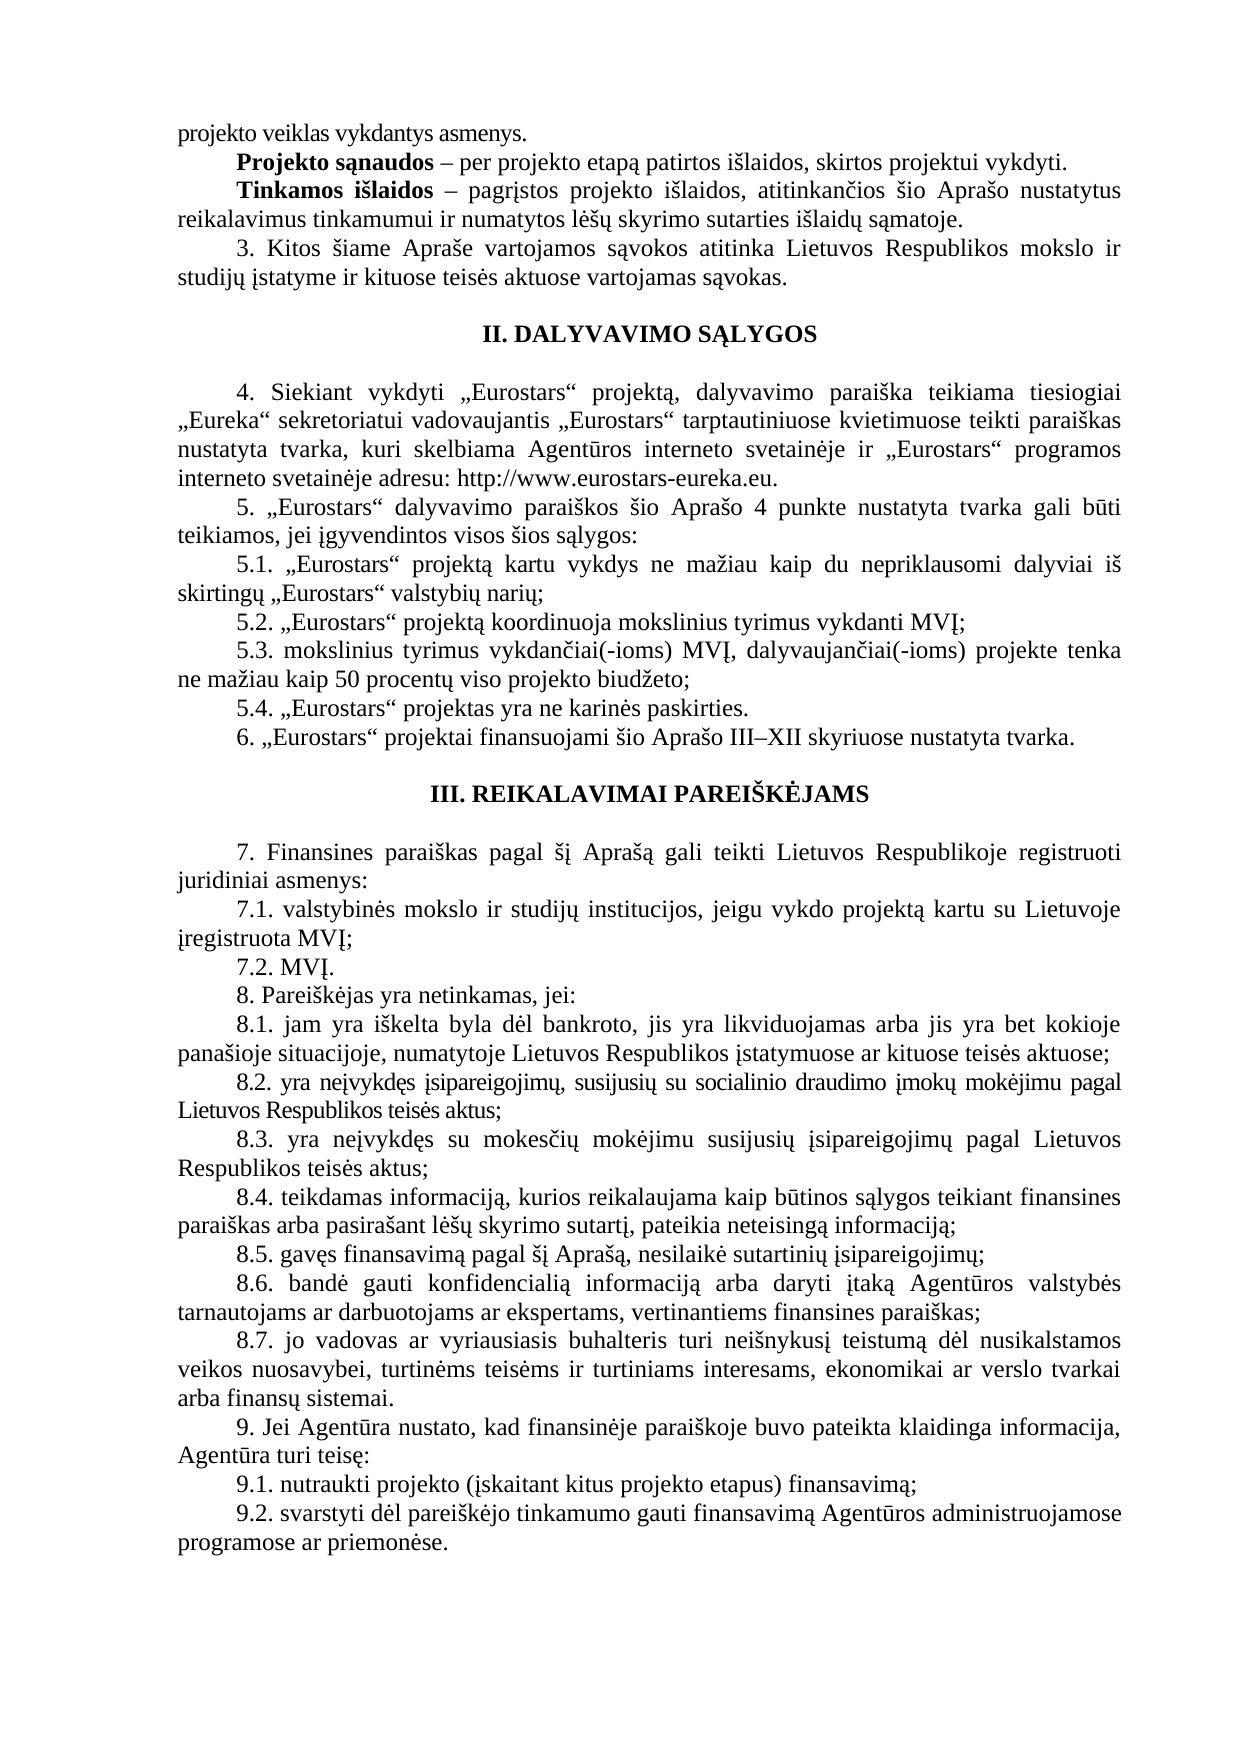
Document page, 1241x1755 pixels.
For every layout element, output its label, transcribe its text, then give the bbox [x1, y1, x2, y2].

text 8.7. jo vadovas ar vyriausiasis buhalteris turi neišnykusį teistumą dėl nusikalstamos veikos nuosavybei, turtinėms teisėms ir turtiniams interesams, ekonomikai ar verslo tvarkai arba finansų sistemai. [177, 1326, 1122, 1412]
text 9.2. svarstyti dėl pareiškėjo tinkamumo gauti finansavimą Agentūros administruojamose programose ar priemonėse. [177, 1498, 1122, 1556]
text 9.1. nutraukti projekto (įskaitant kitus projekto etapus) finansavimą; [177, 1469, 1122, 1498]
text 5.4. „Eurostars“ projektas yra ne karinės paskirties. [177, 693, 1122, 722]
text 8. Pareiškėjas yra netinkamas, jei: [177, 981, 1122, 1009]
text 4. Siekiant vykdyti „Eurostars“ projektą, dalyvavimo paraiška teikiama tiesiogiai „Eureka“ sekretoriatui vadovaujantis „Eurostars“ tarptautiniuose kvietimuose teikti paraiškas nustatyta tvarka, kuri skelbiama Agentūros interneto svetainėje ir „Eurostars“ programos interneto svetainėje adresu: http://www.eurostars-eureka.eu. [177, 377, 1122, 492]
text 8.4. teikdamas informaciją, kurios reikalaujama kaip būtinos sąlygos teikiant finansines paraiškas arba pasirašant lėšų skyrimo sutartį, pateikia neteisingą informaciją; [177, 1182, 1122, 1239]
text 6. „Eurostars“ projektai finansuojami šio Aprašo III–XII skyriuose nustatyta tvarka. [177, 722, 1122, 751]
text 7. Finansines paraiškas pagal šį Aprašą gali teikti Lietuvos Respublikoje registruoti juridiniai asmenys: [177, 837, 1122, 894]
text 8.2. yra neįvykdęs įsipareigojimų, susijusių su socialinio draudimo įmokų mokėjimu pagal Lietuvos Respublikos teisės aktus; [177, 1067, 1122, 1124]
text Tinkamos išlaidos – pagrįstos projekto išlaidos, atitinkančios šio Aprašo nustatytus reikalavimus tinkamumui ir numatytos lėšų skyrimo sutarties išlaidų sąmatoje. [177, 176, 1122, 233]
text II. DALYVAVIMO SĄLYGOS [177, 319, 1122, 348]
text 8.3. yra neįvykdęs su mokesčių mokėjimu susijusių įsipareigojimų pagal Lietuvos Respublikos teisės aktus; [177, 1124, 1122, 1182]
text 7.2. MVĮ. [177, 952, 1122, 981]
text III. REIKALAVIMAI PAREIŠKĖJAMS [177, 779, 1122, 808]
text 5.1. „Eurostars“ projektą kartu vykdys ne mažiau kaip du nepriklausomi dalyviai iš skirtingų „Eurostars“ valstybių narių; [177, 549, 1122, 607]
text Projekto sąnaudos – per projekto etapą patirtos išlaidos, skirtos projektui vykdyti. [177, 147, 1122, 176]
text 7.1. valstybinės mokslo ir studijų institucijos, jeigu vykdo projektą kartu su Lietuvoje įregistruota MVĮ; [177, 894, 1122, 952]
text 8.5. gavęs finansavimą pagal šį Aprašą, nesilaikė sutartinių įsipareigojimų; [177, 1239, 1122, 1268]
text projekto veiklas vykdantys asmenys. [177, 118, 1122, 147]
text 5.3. mokslinius tyrimus vykdančiai(-ioms) MVĮ, dalyvaujančiai(-ioms) projekte tenka ne mažiau kaip 50 procentų viso projekto biudžeto; [177, 636, 1122, 693]
text 3. Kitos šiame Apraše vartojamos sąvokos atitinka Lietuvos Respublikos mokslo ir studijų įstatyme ir kituose teisės aktuose vartojamas sąvokas. [177, 233, 1122, 291]
text 5. „Eurostars“ dalyvavimo paraiškos šio Aprašo 4 punkte nustatyta tvarka gali būti teikiamos, jei įgyvendintos visos šios sąlygos: [177, 492, 1122, 549]
text 5.2. „Eurostars“ projektą koordinuoja mokslinius tyrimus vykdanti MVĮ; [177, 607, 1122, 636]
text 8.6. bandė gauti konfidencialią informaciją arba daryti įtaką Agentūros valstybės tarnautojams ar darbuotojams ar ekspertams, vertinantiems finansines paraiškas; [177, 1268, 1122, 1326]
text 9. Jei Agentūra nustato, kad finansinėje paraiškoje buvo pateikta klaidinga informacija, Agentūra turi teisę: [177, 1412, 1122, 1469]
text 8.1. jam yra iškelta byla dėl bankroto, jis yra likviduojamas arba jis yra bet kokioje panašioje situacijoje, numatytoje Lietuvos Respublikos įstatymuose ar kituose teisės aktuose; [177, 1009, 1122, 1067]
